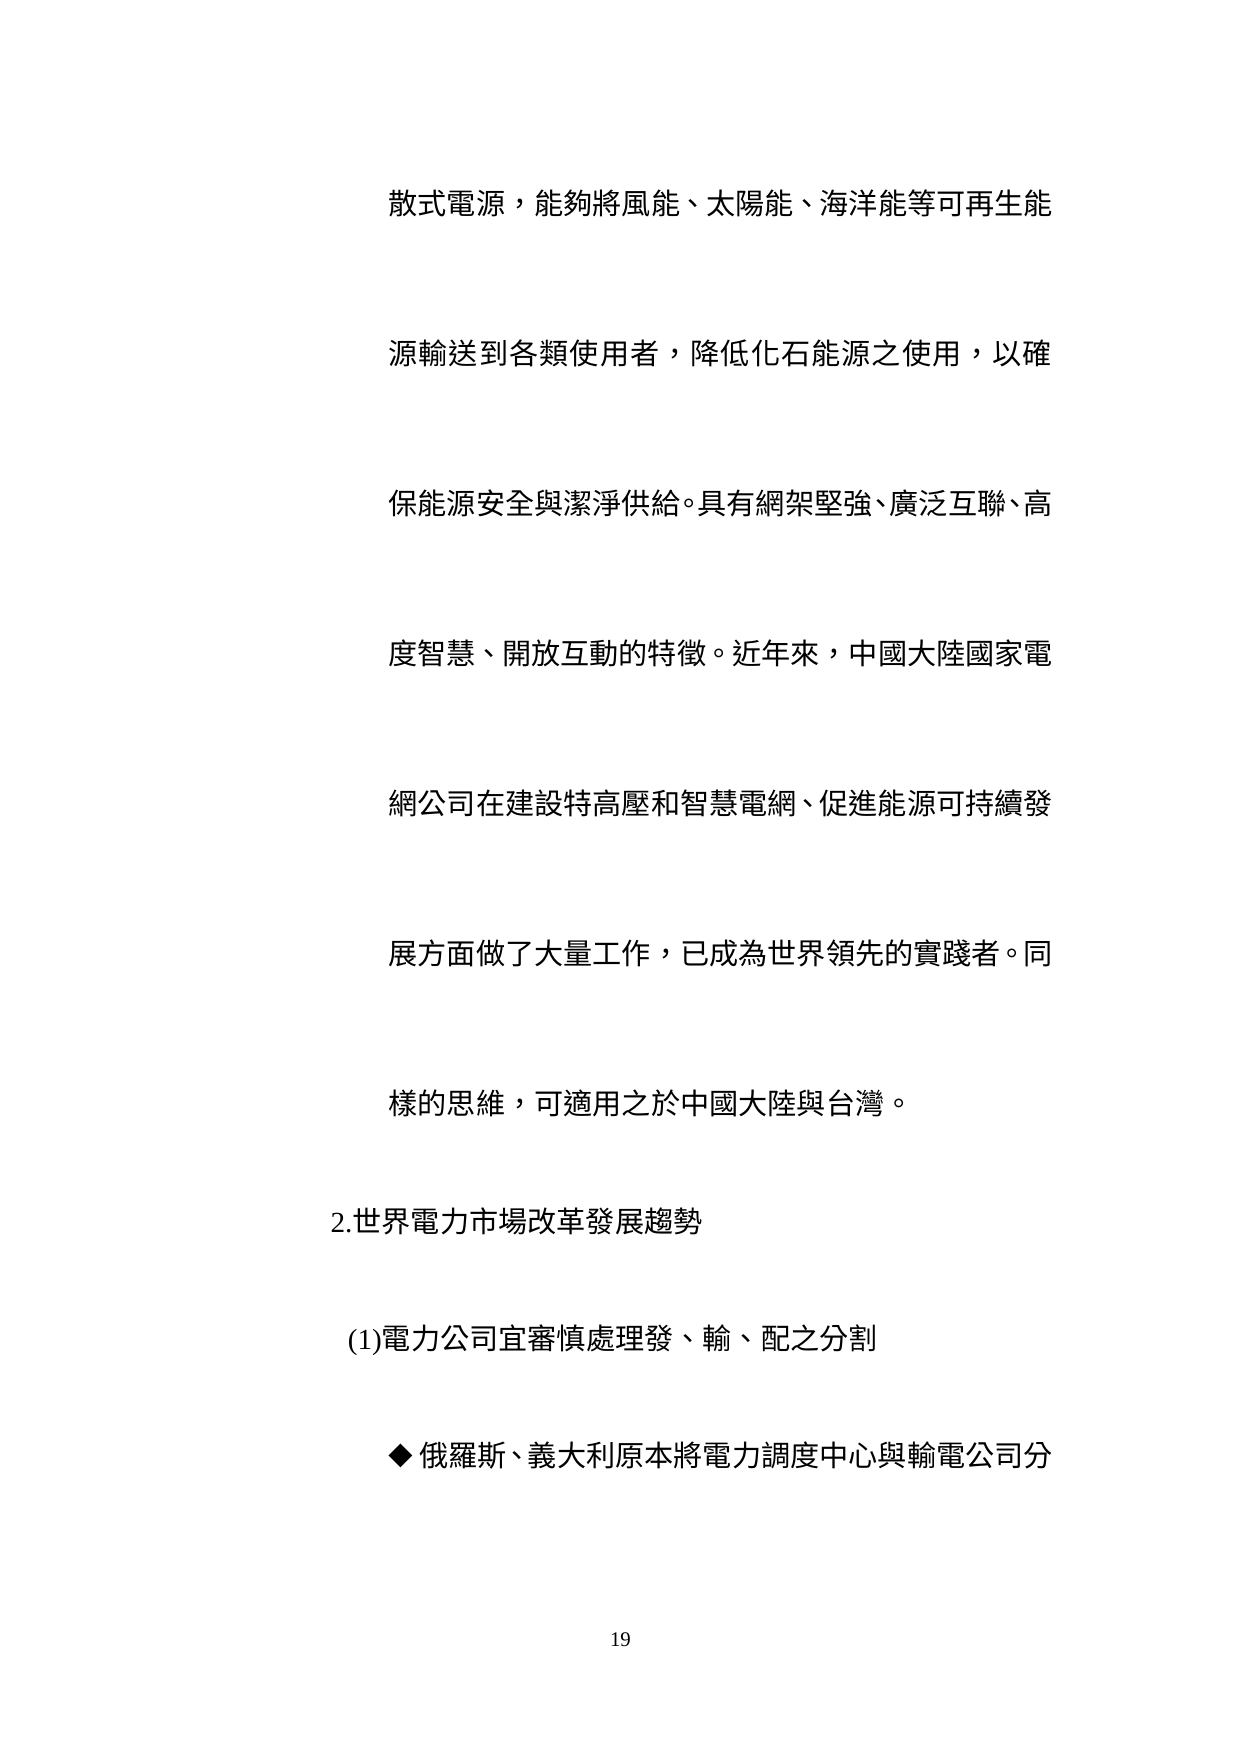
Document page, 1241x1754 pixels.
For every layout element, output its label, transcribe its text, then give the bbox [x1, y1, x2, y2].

text 散式電源，能夠將風能、太陽能、海洋能等可再生能源輸送到各類使用者，降低化石能源之使用，以確保能源安全與潔淨供給。具有網架堅強、廣泛互聯、高度智慧、開放互動的特徵。近年來，中國大陸國家電網公司在建設特高壓和智慧電網、促進能源可持續發展方面做了大量工作，已成為世界領先的實踐者。同樣的思維，可適用之於中國大陸與台灣。 [356, 164, 1053, 1139]
list 俄羅斯、義大利原本將電力調度中心與輸電公司分 [386, 1416, 1053, 1491]
text (1)電力公司宜審慎處理發、輸、配之分割 [237, 1299, 1053, 1374]
text 2.世界電力市場改革發展趨勢 [224, 1182, 1053, 1257]
